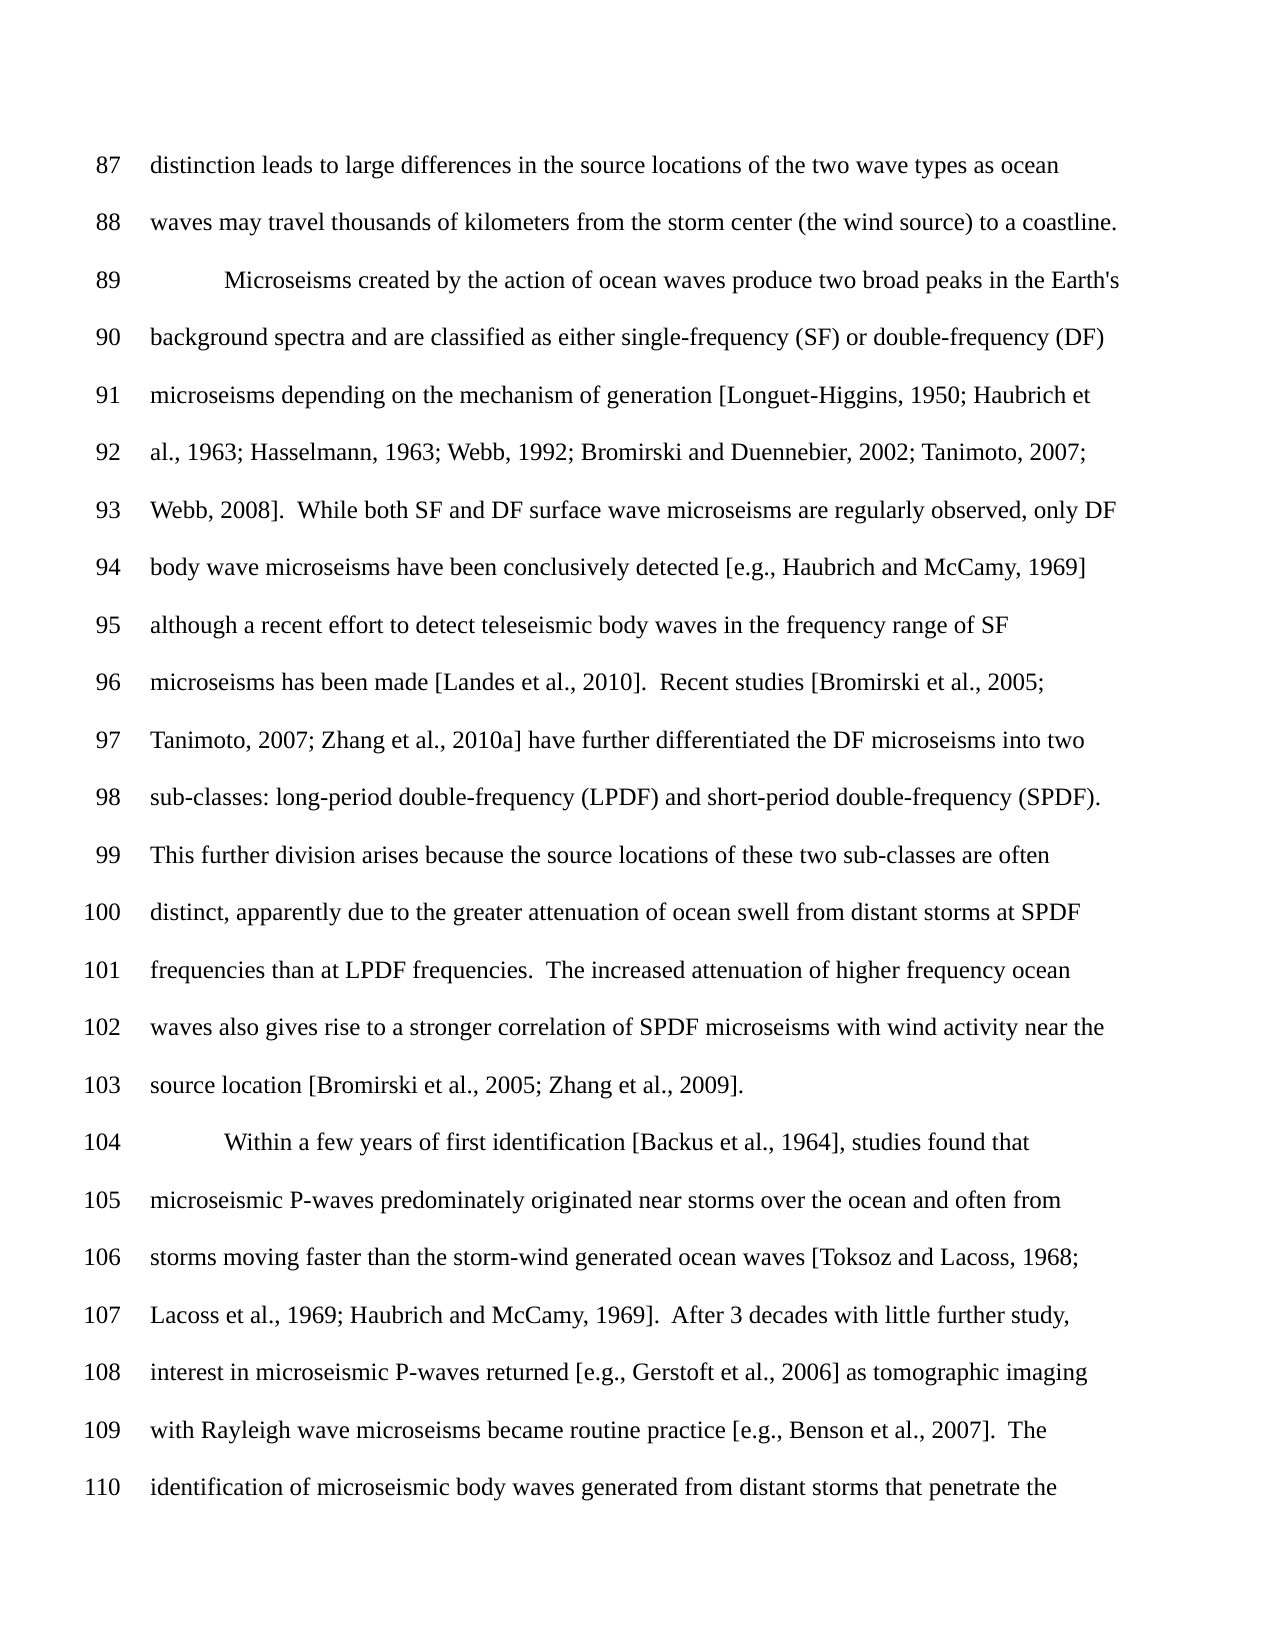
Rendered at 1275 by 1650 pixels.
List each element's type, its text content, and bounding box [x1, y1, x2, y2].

text Within a few years of first identification [Backus et al., 1964], studies found that microseismic P-waves predominately originated near storms over the ocean and often from storms moving faster than the storm-wind generated ocean waves [Toksoz and Lacoss, 1968; Lacoss et al., 1969; Haubrich and McCamy, 1969]. After 3 decades with little further study, interest in microseismic P-waves returned [e.g., Gerstoft et al., 2006] as tomographic imaging with Rayleigh wave microseisms became routine practice [e.g., Benson et al., 2007]. The identification of microseismic body waves generated from distant storms that penetrate the [150, 1127, 1125, 1501]
text distinction leads to large differences in the source locations of the two wave types as ocean waves may travel thousands of kilometers from the storm center (the wind source) to a coastline. [150, 150, 1125, 236]
text Microseisms created by the action of ocean waves produce two broad peaks in the Earth's background spectra and are classified as either single-frequency (SF) or double-frequency (DF) microseisms depending on the mechanism of generation [Longuet-Higgins, 1950; Haubrich et al., 1963; Hasselmann, 1963; Webb, 1992; Bromirski and Duennebier, 2002; Tanimoto, 2007; Webb, 2008]. While both SF and DF surface wave microseisms are regularly observed, only DF body wave microseisms have been conclusively detected [e.g., Haubrich and McCamy, 1969] although a recent effort to detect teleseismic body waves in the frequency range of SF microseisms has been made [Landes et al., 2010]. Recent studies [Bromirski et al., 2005; Tanimoto, 2007; Zhang et al., 2010a] have further differentiated the DF microseisms into two sub-classes: long-period double-frequency (LPDF) and short-period double-frequency (SPDF). This further division arises because the source locations of these two sub-classes are often distinct, apparently due to the greater attenuation of ocean swell from distant storms at SPDF frequencies than at LPDF frequencies. The increased attenuation of higher frequency ocean waves also gives rise to a stronger correlation of SPDF microseisms with wind activity near the source location [Bromirski et al., 2005; Zhang et al., 2009]. [150, 265, 1125, 1099]
